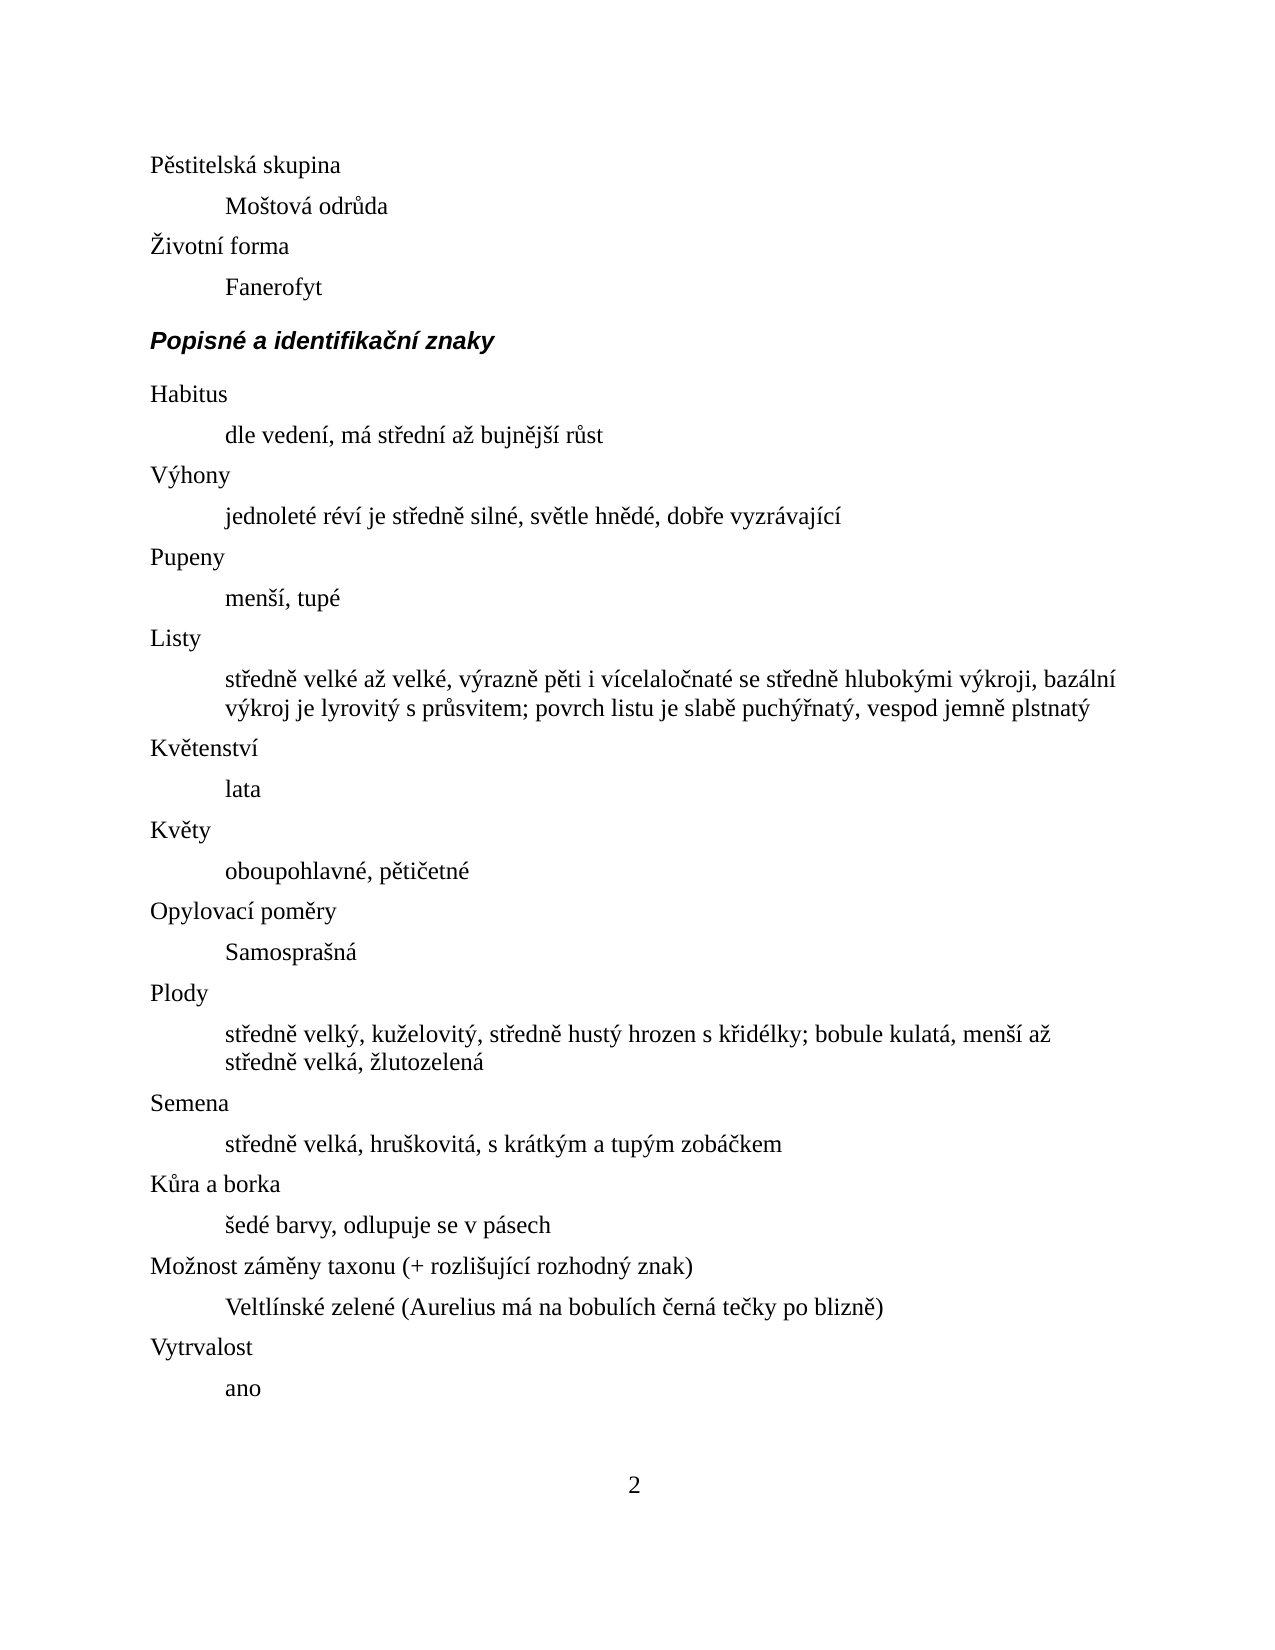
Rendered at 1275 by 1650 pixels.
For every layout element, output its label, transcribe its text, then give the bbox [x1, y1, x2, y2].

text menší, tupé [225, 583, 1125, 611]
text Fanerofyt [225, 272, 1125, 301]
text Samosprašná [225, 937, 1125, 966]
text Habitus [150, 379, 1125, 408]
text Listy [150, 623, 1125, 652]
text ano [225, 1373, 1125, 1402]
text Výhony [150, 460, 1125, 489]
text středně velký, kuželovitý, středně hustý hrozen s křidélky; bobule kulatá, menší až středně velká, žlutozelená [225, 1019, 1125, 1076]
text středně velké až velké, výrazně pěti i vícelaločnaté se středně hlubokými výkroji, bazální výkroj je lyrovitý s průsvitem; povrch listu je slabě puchýřnatý, vespod jemně plstnatý [225, 664, 1125, 722]
text lata [225, 774, 1125, 803]
text Veltlínské zelené (Aurelius má na bobulích černá tečky po blizně) [225, 1292, 1125, 1321]
text jednoleté réví je středně silné, světle hnědé, dobře vyzrávající [225, 501, 1125, 530]
text Moštová odrůda [225, 191, 1125, 219]
text Květy [150, 815, 1125, 844]
text Životní forma [150, 231, 1125, 260]
text Vytrvalost [150, 1332, 1125, 1361]
text Pupeny [150, 542, 1125, 571]
text Pěstitelská skupina [150, 150, 1125, 179]
text Kůra a borka [150, 1169, 1125, 1198]
subtitle Popisné a identifikační znaky [150, 326, 1125, 354]
text oboupohlavné, pětičetné [225, 856, 1125, 884]
text dle vedení, má střední až bujnější růst [225, 420, 1125, 448]
text středně velká, hruškovitá, s krátkým a tupým zobáčkem [225, 1129, 1125, 1158]
text Květenství [150, 733, 1125, 762]
text Plody [150, 978, 1125, 1007]
text Opylovací poměry [150, 896, 1125, 925]
text Možnost záměny taxonu (+ rozlišující rozhodný znak) [150, 1251, 1125, 1280]
text Semena [150, 1088, 1125, 1117]
text šedé barvy, odlupuje se v pásech [225, 1210, 1125, 1239]
